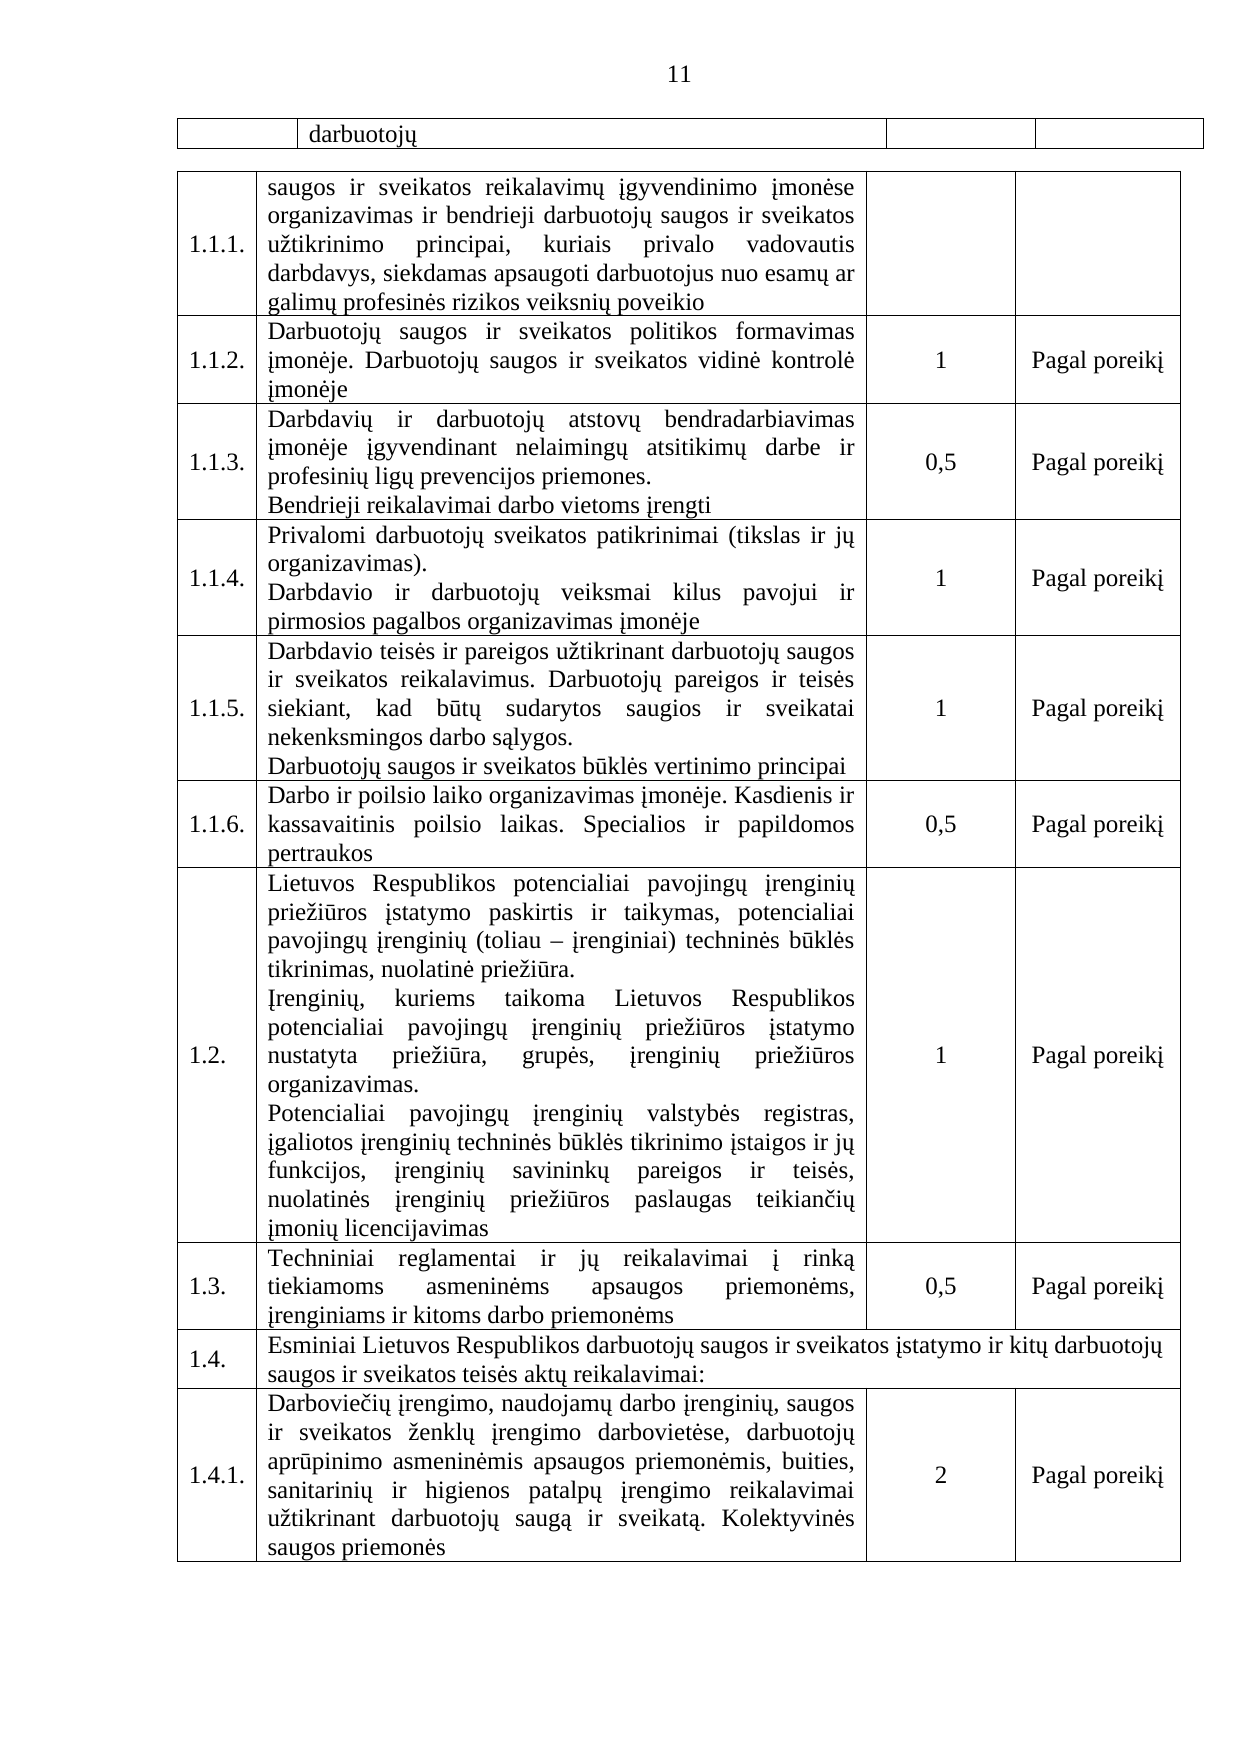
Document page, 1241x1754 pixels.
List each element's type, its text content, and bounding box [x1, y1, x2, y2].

table_cell Pagal poreikį [1016, 520, 1180, 635]
table_cell Pagal poreikį [1016, 868, 1180, 1242]
table_cell 1 [867, 316, 1015, 403]
table_cell Darbdavių ir darbuotojų atstovų bendradarbiavimas įmonėje įgyvendinant nelaimingų atsitikimų darbe ir profesinių ligų prevencijos priemones. Bendrieji reikalavimai darbo vietoms įrengti [257, 404, 866, 519]
table_header [1016, 172, 1180, 315]
table_cell 1 [867, 520, 1015, 635]
table_cell Darbo ir poilsio laiko organizavimas įmonėje. Kasdienis ir kassavaitinis poilsio laikas. Specialios ir papildomos pertraukos [257, 781, 866, 867]
table_cell 1.2. [178, 868, 256, 1242]
table_cell Pagal poreikį [1016, 781, 1180, 867]
table_cell Darbuotojų saugos ir sveikatos politikos formavimas įmonėje. Darbuotojų saugos ir sveikatos vidinė kontrolė įmonėje [257, 316, 866, 403]
table_cell 0,5 [867, 404, 1015, 519]
table_cell 1.1.6. [178, 781, 256, 867]
table_cell Pagal poreikį [1016, 404, 1180, 519]
table_cell Privalomi darbuotojų sveikatos patikrinimai (tikslas ir jų organizavimas). Darbdavio ir darbuotojų veiksmai kilus pavojui ir pirmosios pagalbos organizavimas įmonėje [257, 520, 866, 635]
table_cell darbuotojų [298, 119, 886, 148]
table_cell Pagal poreikį [1016, 636, 1180, 779]
table_header saugos ir sveikatos reikalavimų įgyvendinimo įmonėse organizavimas ir bendrieji darbuotojų saugos ir sveikatos užtikrinimo principai, kuriais privalo vadovautis darbdavys, siekdamas apsaugoti darbuotojus nuo esamų ar galimų profesinės rizikos veiksnių poveikio [257, 172, 866, 315]
table_cell 1 [867, 636, 1015, 779]
table_cell 1 [867, 868, 1015, 1242]
table_cell [178, 119, 297, 148]
table_cell Esminiai Lietuvos Respublikos darbuotojų saugos ir sveikatos įstatymo ir kitų darbuotojų saugos ir sveikatos teisės aktų reikalavimai: [257, 1330, 1180, 1387]
table_cell Pagal poreikį [1016, 1389, 1180, 1561]
table_cell 1.1.5. [178, 636, 256, 779]
table_cell [1036, 119, 1203, 148]
table_cell 0,5 [867, 1243, 1015, 1329]
table_cell Darbdavio teisės ir pareigos užtikrinant darbuotojų saugos ir sveikatos reikalavimus. Darbuotojų pareigos ir teisės siekiant, kad būtų sudarytos saugios ir sveikatai nekenksmingos darbo sąlygos. Darbuotojų saugos ir sveikatos būklės vertinimo principai [257, 636, 866, 779]
table_cell 1.1.4. [178, 520, 256, 635]
table_cell 1.4. [178, 1330, 256, 1387]
table_cell 1.4.1. [178, 1389, 256, 1561]
table_cell Darboviečių įrengimo, naudojamų darbo įrenginių, saugos ir sveikatos ženklų įrengimo darbovietėse, darbuotojų aprūpinimo asmeninėmis apsaugos priemonėmis, buities, sanitarinių ir higienos patalpų įrengimo reikalavimai užtikrinant darbuotojų saugą ir sveikatą. Kolektyvinės saugos priemonės [257, 1389, 866, 1561]
table_cell Techniniai reglamentai ir jų reikalavimai į rinką tiekiamoms asmeninėms apsaugos priemonėms, įrenginiams ir kitoms darbo priemonėms [257, 1243, 866, 1329]
table_cell Pagal poreikį [1016, 1243, 1180, 1329]
table_header 1.1.1. [178, 172, 256, 315]
table_cell 1.1.2. [178, 316, 256, 403]
table_cell 0,5 [867, 781, 1015, 867]
table_cell Pagal poreikį [1016, 316, 1180, 403]
table_cell 1.3. [178, 1243, 256, 1329]
table_cell 1.1.3. [178, 404, 256, 519]
table_cell [887, 119, 1035, 148]
table_header [867, 172, 1015, 315]
table_cell 2 [867, 1389, 1015, 1561]
table_cell Lietuvos Respublikos potencialiai pavojingų įrenginių priežiūros įstatymo paskirtis ir taikymas, potencialiai pavojingų įrenginių (toliau – įrenginiai) techninės būklės tikrinimas, nuolatinė priežiūra. Įrenginių, kuriems taikoma Lietuvos Respublikos potencialiai pavojingų įrenginių priežiūros įstatymo nustatyta priežiūra, grupės, įrenginių priežiūros organizavimas. Potencialiai pavojingų įrenginių valstybės registras, įgaliotos įrenginių techninės būklės tikrinimo įstaigos ir jų funkcijos, įrenginių savininkų pareigos ir teisės, nuolatinės įrenginių priežiūros paslaugas teikiančių įmonių licencijavimas [257, 868, 866, 1242]
